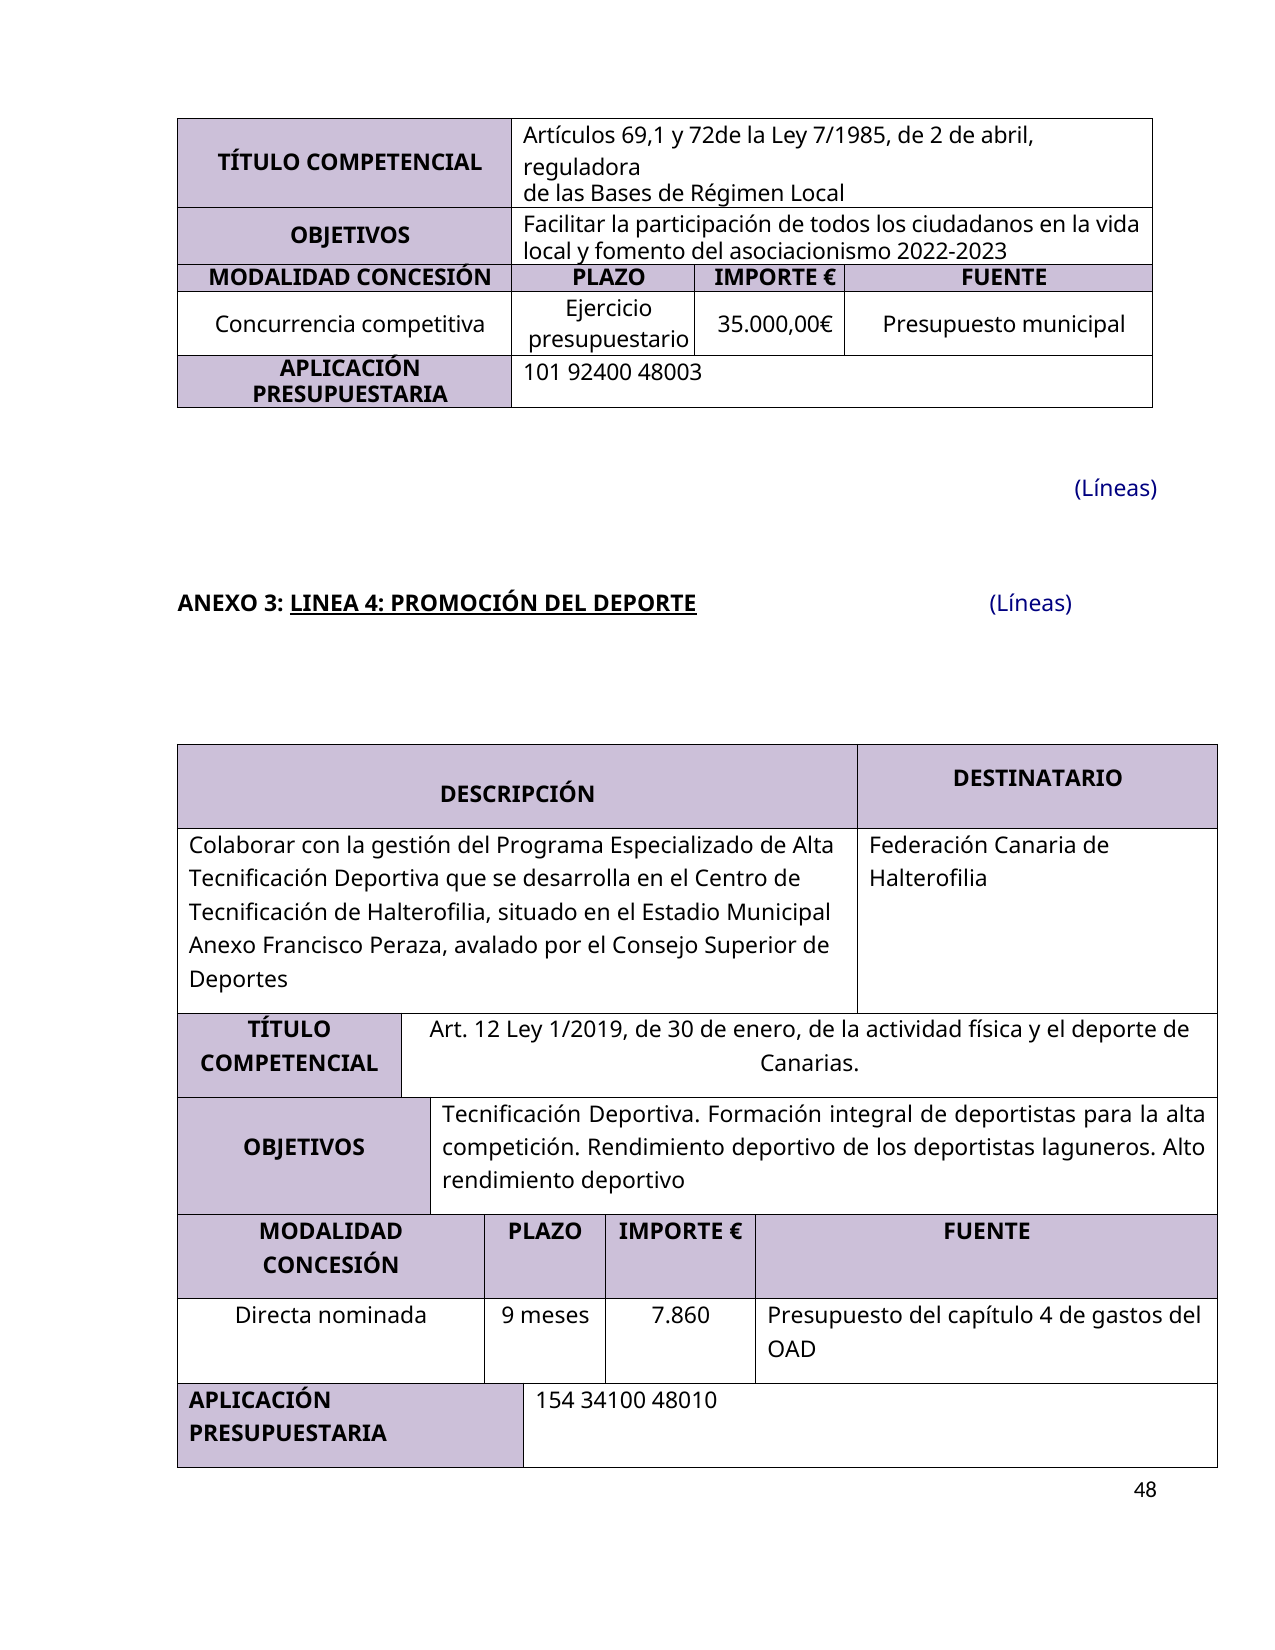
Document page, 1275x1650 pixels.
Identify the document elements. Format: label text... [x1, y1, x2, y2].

table_cell Colaborar con la gestión del Programa Especializado de Alta Tecnificación Deportiva que se desarrolla en el Centro de Tecnificación de Halterofilia, situado en el Estadio Municipal Anexo Francisco Peraza, avalado por el Consejo Superior de Deportes [178, 829, 857, 1012]
table_cell IMPORTE € [695, 265, 844, 291]
table_header DESCRIPCIÓN [178, 745, 857, 828]
table_cell TÍTULO COMPETENCIAL [178, 1014, 401, 1097]
table_cell Ejercicio presupuestario [512, 292, 694, 354]
table_cell 7.860 [606, 1299, 755, 1382]
table_cell Tecnificación Deportiva. Formación integral de deportistas para la alta competición. Rendimiento deportivo de los deportistas laguneros. Alto rendimiento deportivo [431, 1098, 1217, 1214]
table_cell 101 92400 48003 [512, 356, 1152, 407]
table_cell Presupuesto del capítulo 4 de gastos del OAD [756, 1299, 1217, 1382]
table_cell Directa nominada [178, 1299, 484, 1382]
table_cell Art. 12 Ley 1/2019, de 30 de enero, de la actividad física y el deporte de Canarias. [402, 1014, 1217, 1097]
text ANEXO 3: LINEA 4: PROMOCIÓN DEL DEPORTE (Líneas) [177, 586, 1157, 618]
table_cell MODALIDAD CONCESIÓN [178, 1215, 484, 1298]
table_cell 154 34100 48010 [524, 1384, 1217, 1467]
table_cell FUENTE [845, 265, 1152, 291]
table_cell 35.000,00€ [695, 292, 844, 354]
table_cell IMPORTE € [606, 1215, 755, 1298]
text (Líneas) [177, 472, 1157, 503]
table_cell Facilitar la participación de todos los ciudadanos en la vida local y fomento del asociacionismo 2022-2023 [512, 208, 1152, 264]
table_cell OBJETIVOS [178, 1098, 430, 1214]
table_cell TÍTULO COMPETENCIAL [178, 119, 511, 207]
table_cell OBJETIVOS [178, 208, 511, 264]
table_cell PLAZO [485, 1215, 605, 1298]
table_cell Concurrencia competitiva [178, 292, 511, 354]
table_cell APLICACIÓN PRESUPUESTARIA [178, 356, 511, 407]
table_cell 9 meses [485, 1299, 605, 1382]
table_cell FUENTE [756, 1215, 1217, 1298]
table_cell APLICACIÓN PRESUPUESTARIA [178, 1384, 523, 1467]
table_header DESTINATARIO [858, 745, 1217, 828]
table_cell MODALIDAD CONCESIÓN [178, 265, 511, 291]
table_cell Federación Canaria de Halterofilia [858, 829, 1217, 1012]
table_cell Presupuesto municipal [845, 292, 1152, 354]
table_cell PLAZO [512, 265, 694, 291]
table_cell Artículos 69,1 y 72de la Ley 7/1985, de 2 de abril, reguladora de las Bases de Régimen Local [512, 119, 1152, 207]
